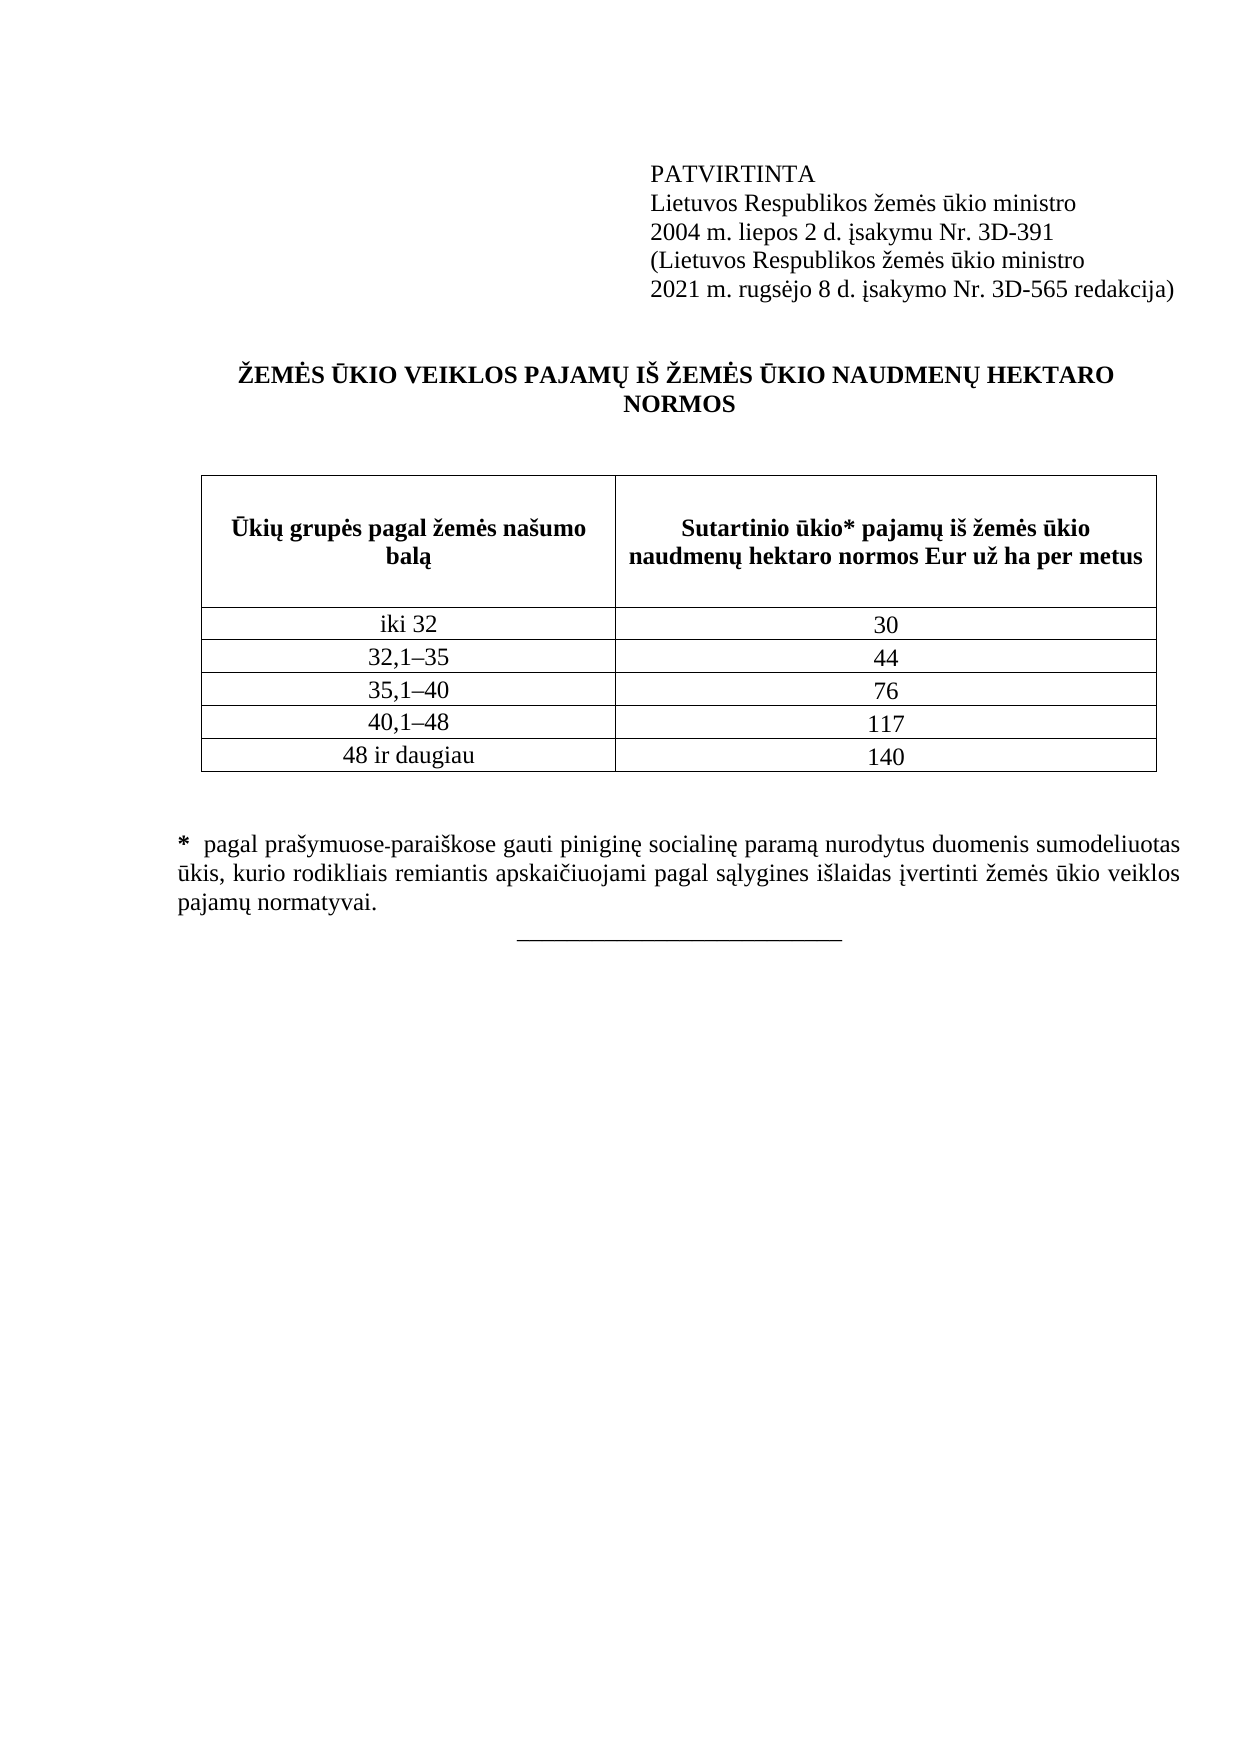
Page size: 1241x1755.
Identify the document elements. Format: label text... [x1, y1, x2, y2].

text NORMOS [177, 389, 1181, 418]
table_cell iki 32 [202, 608, 615, 639]
text (Lietuvos Respublikos žemės ūkio ministro [650, 246, 1181, 274]
table_cell 30 [616, 608, 1156, 639]
table_cell 44 [616, 640, 1156, 672]
text __________________________ [177, 915, 1181, 944]
table_header Sutartinio ūkio* pajamų iš žemės ūkio naudmenų hektaro normos Eur už ha per metus [616, 476, 1156, 607]
text * pagal prašymuose-paraiškose gauti piniginę socialinę paramą nurodytus duomenis sumodeliuotas ūkis, kurio rodikliais remiantis apskaičiuojami pagal sąlygines išlaidas įvertinti žemės ūkio veiklos pajamų normatyvai. [177, 829, 1181, 915]
table_cell 35,1–40 [202, 673, 615, 705]
table_cell 117 [616, 706, 1156, 738]
text PATVIRTINTA [650, 159, 1181, 188]
table_cell 32,1–35 [202, 640, 615, 672]
table_header Ūkių grupės pagal žemės našumo balą [202, 476, 615, 607]
table_cell 40,1–48 [202, 706, 615, 738]
table_cell 48 ir daugiau [202, 739, 615, 771]
text 2004 m. liepos 2 d. įsakymu Nr. 3D-391 [650, 217, 1181, 246]
text Lietuvos Respublikos žemės ūkio ministro [650, 188, 1181, 217]
text 2021 m. rugsėjo 8 d. įsakymo Nr. 3D-565 redakcija) [650, 274, 1181, 303]
table_cell 76 [616, 673, 1156, 705]
text ŽEMĖS ŪKIO VEIKLOS PAJAMŲ IŠ ŽEMĖS ŪKIO NAUDMENŲ HEKTARO [177, 360, 1181, 389]
table_cell 140 [616, 739, 1156, 771]
